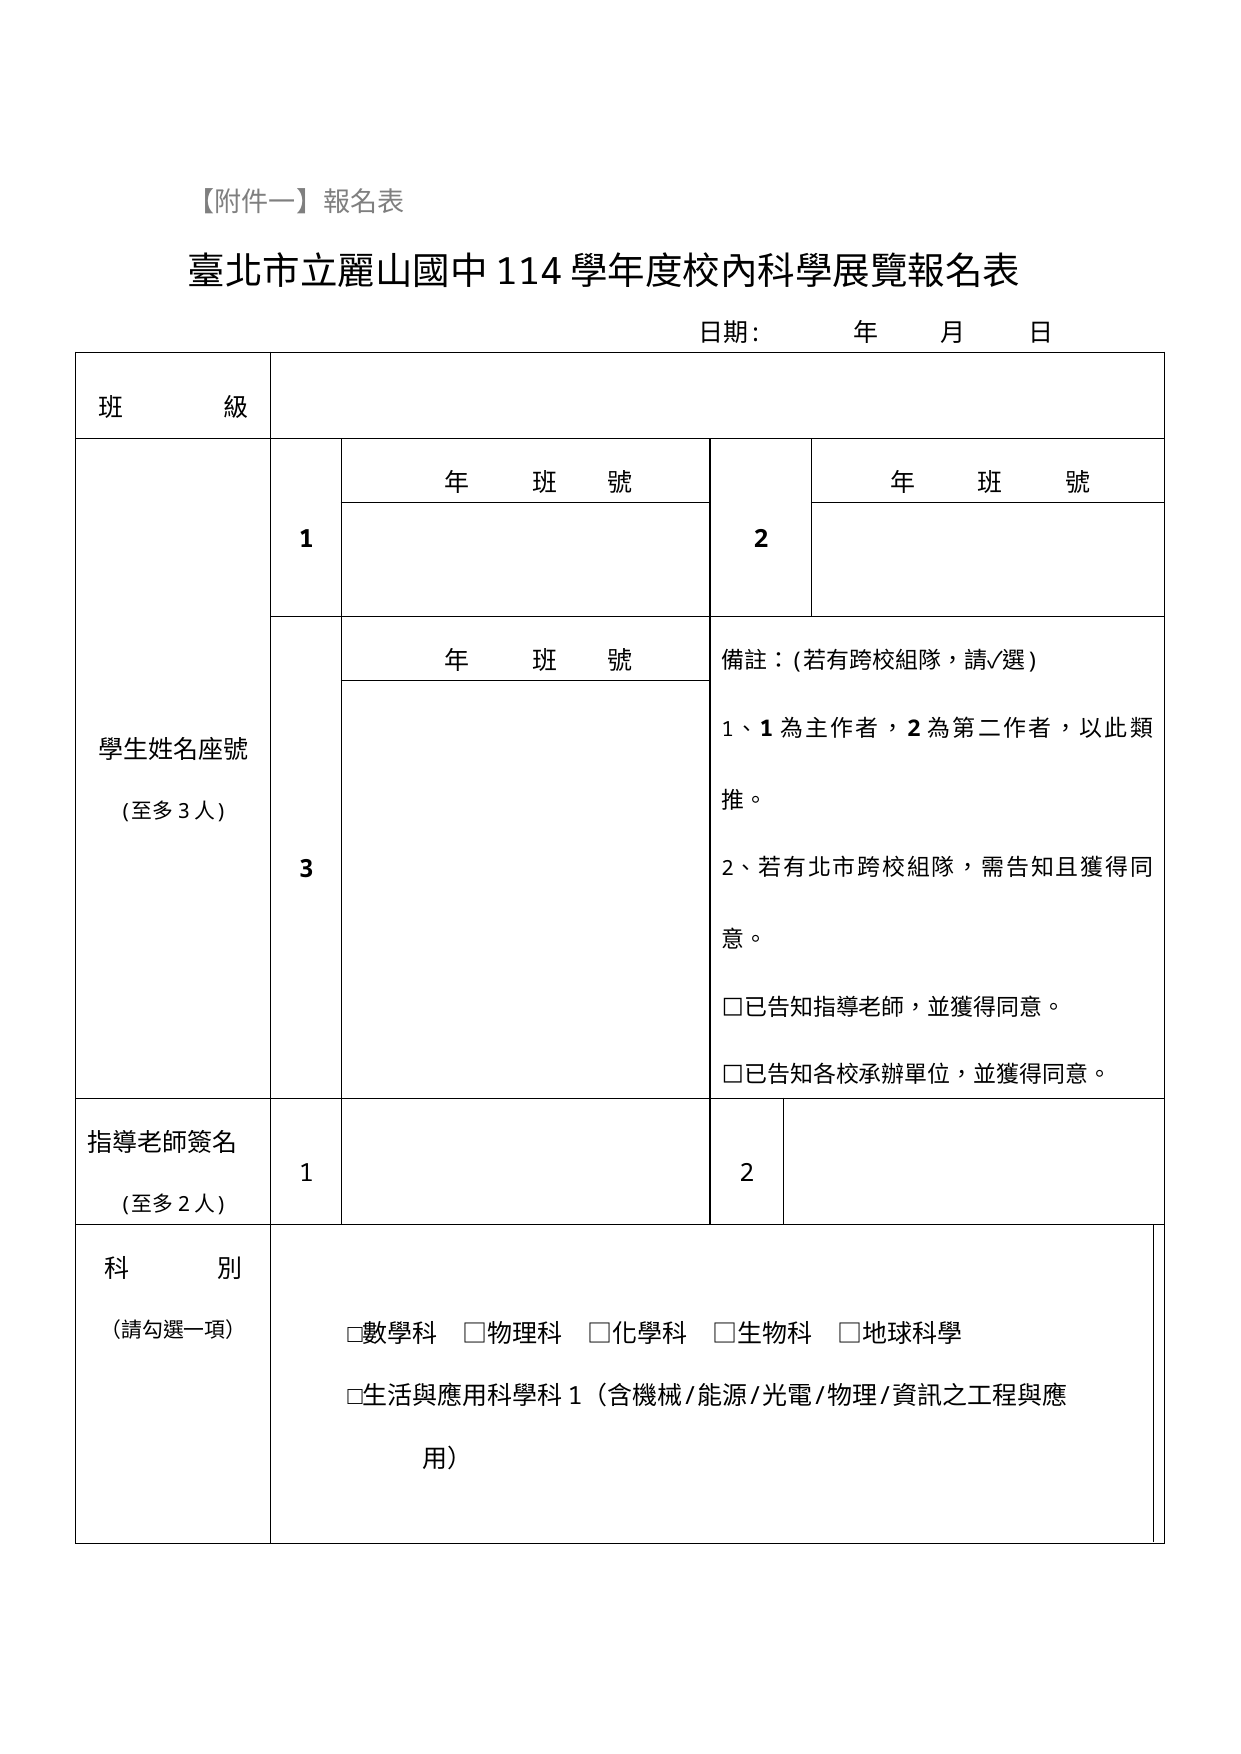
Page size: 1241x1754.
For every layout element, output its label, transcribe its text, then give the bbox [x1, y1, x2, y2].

table_cell 年 班 號 [342, 439, 709, 502]
table_cell 1 [271, 1099, 341, 1224]
table_header 班 級 [76, 353, 270, 438]
table_header [271, 353, 1164, 438]
table_cell 備註：(若有跨校組隊，請✓選) 1、1為主作者，2為第二作者，以此類推。 2、若有北市跨校組隊，需告知且獲得同意。 ⬜已告知指導老師，並獲得同意。 ⬜已告知各校承辦單位，並獲得同意。 [711, 617, 1164, 1098]
table_cell [342, 503, 709, 616]
table_cell 1 [271, 439, 341, 616]
table_cell 年 班 號 [342, 617, 709, 680]
table_cell 3 [271, 617, 341, 1098]
table_cell [1153, 1225, 1164, 1543]
table_cell [342, 1099, 709, 1224]
text 日期: 年 月 日 [187, 289, 1053, 352]
table_cell □數學科 □物理科 □化學科 □生物科 □地球科學 □生活與應用科學科1（含機械/能源/光電/物理/資訊之工程與應用） [283, 1226, 1152, 1542]
table_cell [271, 1225, 282, 1543]
table_cell 指導老師簽名 (至多2人) [76, 1099, 270, 1224]
table_cell 2 [711, 1099, 783, 1224]
text 臺北市立麗山國中114學年度校內科學展覽報名表 [187, 227, 1053, 289]
table_cell [342, 681, 709, 1098]
table_cell 科 別 （請勾選一項） [76, 1225, 270, 1543]
table_cell 2 [711, 439, 811, 616]
table_cell 學生姓名座號 (至多3人) [76, 439, 270, 1098]
table_cell 年 班 號 [812, 439, 1164, 502]
table_cell [812, 503, 1164, 616]
table_cell [784, 1099, 1164, 1224]
text 【附件一】報名表 [187, 158, 1053, 221]
